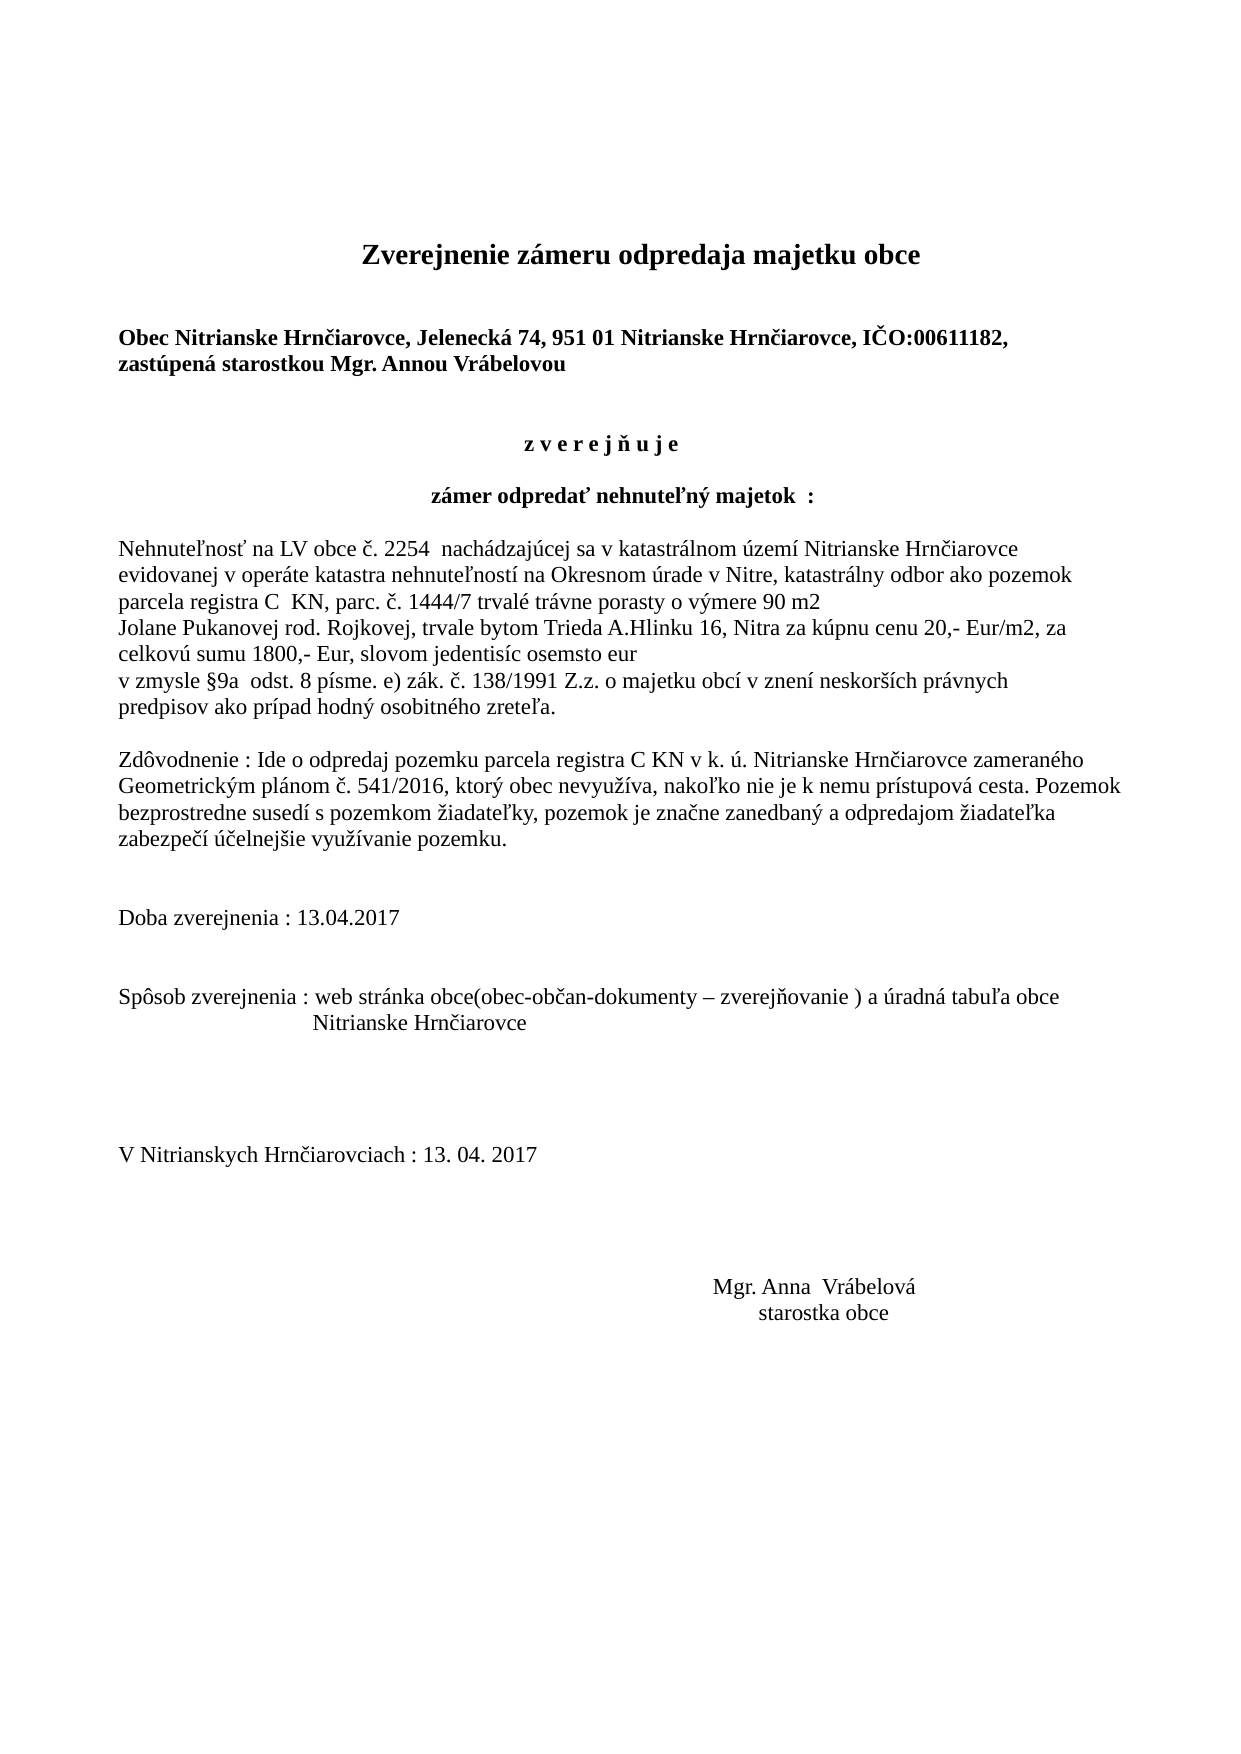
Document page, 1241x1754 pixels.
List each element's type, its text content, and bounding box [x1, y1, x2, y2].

text zastúpená starostkou Mgr. Annou Vrábelovou [118, 351, 1122, 377]
text zámer odpredať nehnuteľný majetok : [118, 482, 1122, 509]
text Nitrianske Hrnčiarovce [118, 1009, 1122, 1036]
text V Nitrianskych Hrnčiarovciach : 13. 04. 2017 [118, 1141, 1122, 1167]
text Spôsob zverejnenia : web stránka obce(obec-občan-dokumenty – zverejňovanie ) a úradná tabuľa obce [118, 983, 1122, 1009]
text Zdôvodnenie : Ide o odpredaj pozemku parcela registra C KN v k. ú. Nitrianske Hrnčiarovce zameraného Geometrickým plánom č. 541/2016, ktorý obec nevyužíva, nakoľko nie je k nemu prístupová cesta. Pozemok bezprostredne susedí s pozemkom žiadateľky, pozemok je značne zanedbaný a odpredajom žiadateľka zabezpečí účelnejšie využívanie pozemku. [118, 746, 1122, 851]
text starostka obce [118, 1299, 1122, 1326]
text Nehnuteľnosť na LV obce č. 2254 nachádzajúcej sa v katastrálnom území Nitrianske Hrnčiarovce evidovanej v operáte katastra nehnuteľností na Okresnom úrade v Nitre, katastrálny odbor ako pozemok parcela registra C KN, parc. č. 1444/7 trvalé trávne porasty o výmere 90 m2 [118, 535, 1122, 614]
text Jolane Pukanovej rod. Rojkovej, trvale bytom Trieda A.Hlinku 16, Nitra za kúpnu cenu 20,- Eur/m2, za celkovú sumu 1800,- Eur, slovom jedentisíc osemsto eur [118, 614, 1122, 667]
text Zverejnenie zámeru odpredaja majetku obce [118, 233, 1122, 271]
text z v e r e j ň u j e [118, 429, 1122, 456]
text Doba zverejnenia : 13.04.2017 [118, 904, 1122, 930]
text Obec Nitrianske Hrnčiarovce, Jelenecká 74, 951 01 Nitrianske Hrnčiarovce, IČO:00611182, [118, 324, 1122, 351]
text v zmysle §9a odst. 8 písme. e) zák. č. 138/1991 Z.z. o majetku obcí v znení neskorších právnych predpisov ako prípad hodný osobitného zreteľa. [118, 667, 1122, 719]
text Mgr. Anna Vrábelová [118, 1273, 1122, 1299]
